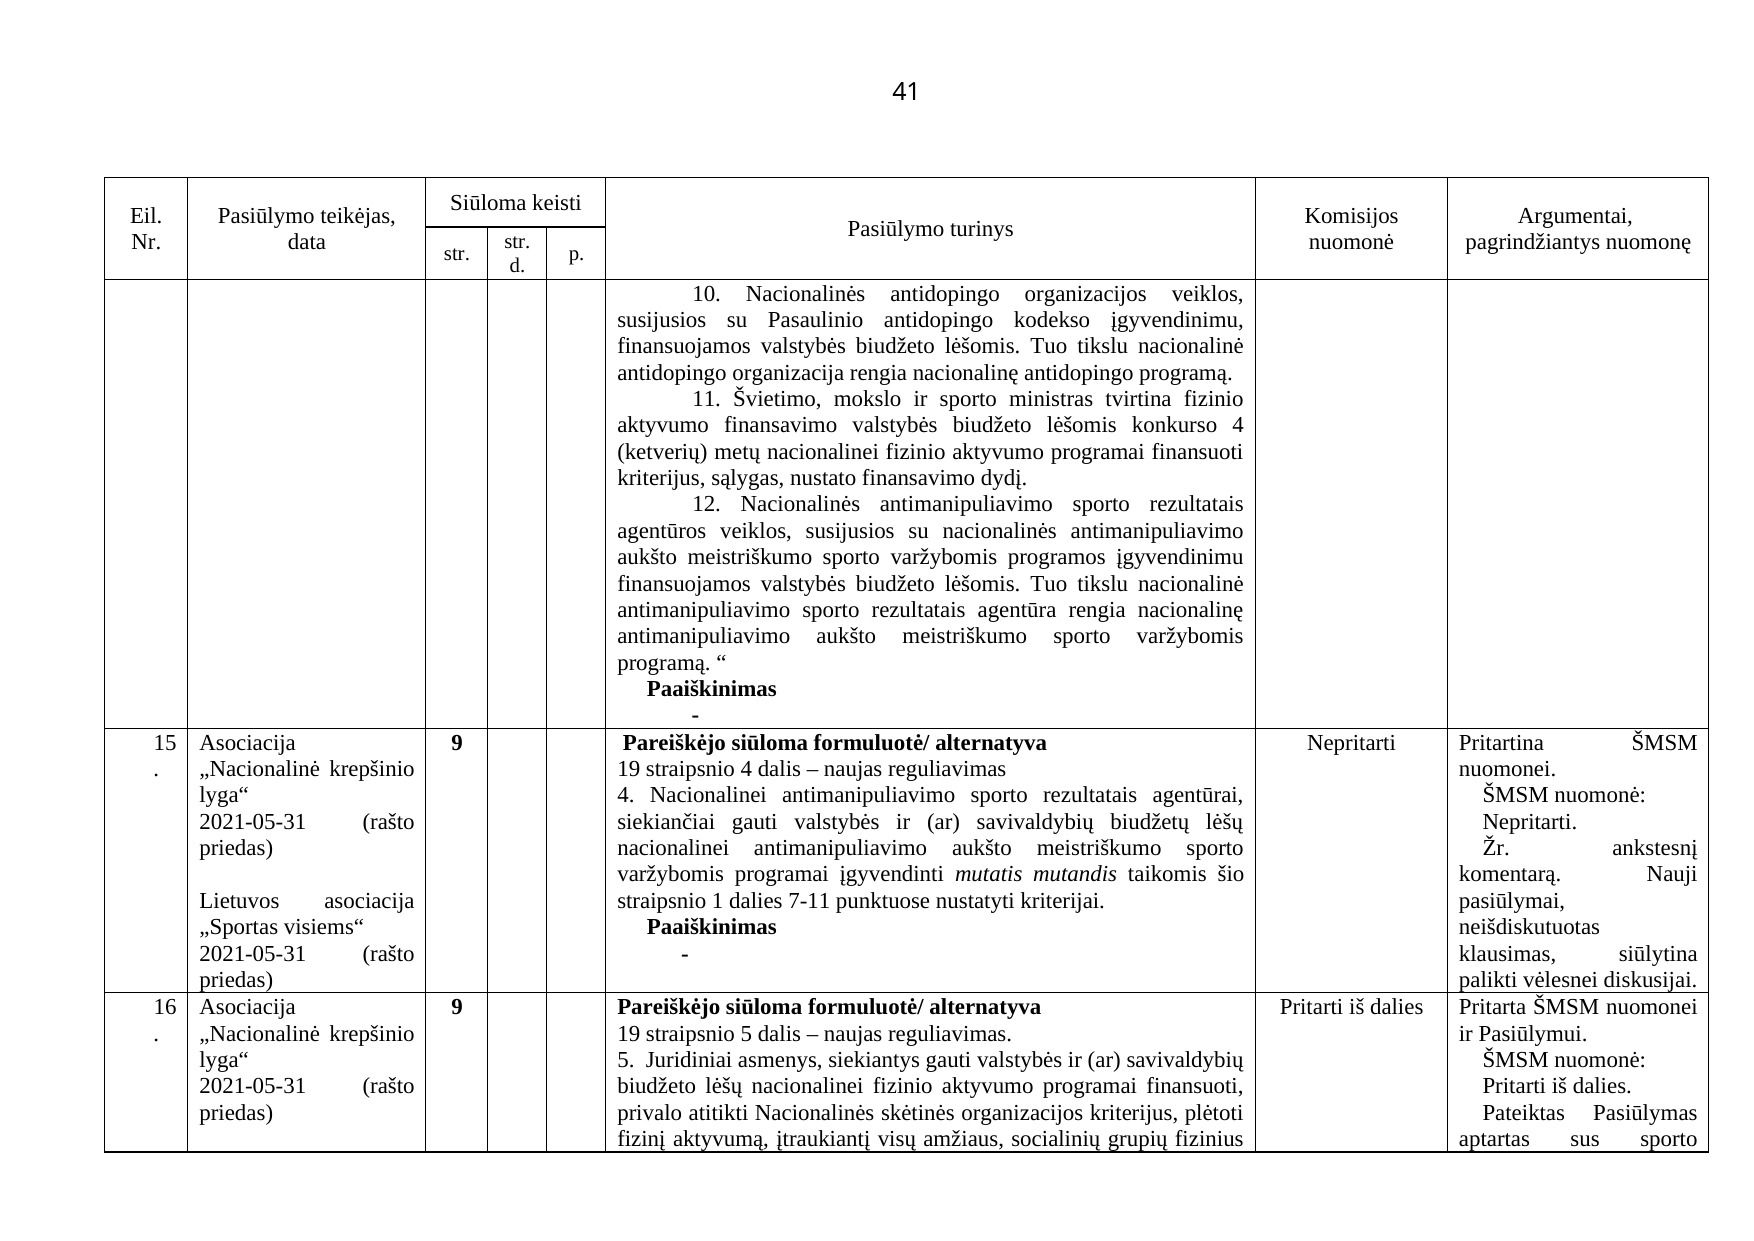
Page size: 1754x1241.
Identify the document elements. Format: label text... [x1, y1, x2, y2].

table_cell [547, 993, 605, 1151]
table_cell Pareiškėjo siūloma formuluotė/ alternatyva 19 straipsnio 4 dalis – naujas reguliavimas 4. Nacionalinei antimanipuliavimo sporto rezultatais agentūrai, siekiančiai gauti valstybės ir (ar) savivaldybių biudžetų lėšų nacionalinei antimanipuliavimo aukšto meistriškumo sporto varžybomis programai įgyvendinti mutatis mutandis taikomis šio straipsnio 1 dalies 7-11 punktuose nustatyti kriterijai. Paaiškinimas - [606, 729, 1255, 992]
table_cell [105, 280, 187, 728]
table_cell Pareiškėjo siūloma formuluotė/ alternatyva 19 straipsnio 5 dalis – naujas reguliavimas. 5. Juridiniai asmenys, siekiantys gauti valstybės ir (ar) savivaldybių biudžeto lėšų nacionalinei fizinio aktyvumo programai finansuoti, privalo atitikti Nacionalinės skėtinės organizacijos kriterijus, plėtoti fizinį aktyvumą, įtraukiantį visų amžiaus, socialinių grupių fizinius [606, 993, 1255, 1151]
table_header Eil. Nr. [105, 178, 187, 279]
table_cell [426, 280, 487, 728]
table_cell [1256, 280, 1447, 728]
table_cell [105, 993, 187, 1151]
table_cell Nepritarti [1256, 729, 1447, 992]
table_cell p. [547, 228, 605, 279]
table_cell str. d. [488, 228, 546, 279]
table_cell Pritartina ŠMSM nuomonei. ŠMSM nuomonė: Nepritarti. Žr. ankstesnį komentarą. Nauji pasiūlymai, neišdiskutuotas klausimas, siūlytina palikti vėlesnei diskusijai. [1448, 729, 1708, 992]
table_cell [105, 729, 187, 992]
table_header Pasiūlymo teikėjas, data [188, 178, 425, 279]
table_cell [1448, 280, 1708, 728]
table_cell 10. Nacionalinės antidopingo organizacijos veiklos, susijusios su Pasaulinio antidopingo kodekso įgyvendinimu, finansuojamos valstybės biudžeto lėšomis. Tuo tikslu nacionalinė antidopingo organizacija rengia nacionalinę antidopingo programą. 11. Švietimo, mokslo ir sporto ministras tvirtina fizinio aktyvumo finansavimo valstybės biudžeto lėšomis konkurso 4 (ketverių) metų nacionalinei fizinio aktyvumo programai finansuoti kriterijus, sąlygas, nustato finansavimo dydį. 12. Nacionalinės antimanipuliavimo sporto rezultatais agentūros veiklos, susijusios su nacionalinės antimanipuliavimo aukšto meistriškumo sporto varžybomis programos įgyvendinimu finansuojamos valstybės biudžeto lėšomis. Tuo tikslu nacionalinė antimanipuliavimo sporto rezultatais agentūra rengia nacionalinę antimanipuliavimo aukšto meistriškumo sporto varžybomis programą. “ Paaiškinimas - [606, 280, 1255, 728]
table_cell 9 [426, 729, 487, 992]
table_cell Asociacija „Nacionalinė krepšinio lyga“ 2021-05-31 (rašto priedas) [188, 993, 425, 1151]
table_cell Pritarti iš dalies [1256, 993, 1447, 1151]
table_cell 9 [426, 993, 487, 1151]
table_cell Asociacija „Nacionalinė krepšinio lyga“ 2021-05-31 (rašto priedas) Lietuvos asociacija „Sportas visiems“ 2021-05-31 (rašto priedas) [188, 729, 425, 992]
table_cell [488, 729, 546, 992]
table_header Komisijos nuomonė [1256, 178, 1447, 279]
table_cell [488, 993, 546, 1151]
table_cell [547, 280, 605, 728]
table_header Pasiūlymo turinys [606, 178, 1255, 279]
table_cell [488, 280, 546, 728]
table_cell [547, 729, 605, 992]
table_cell str. [426, 228, 487, 279]
table_header Argumentai, pagrindžiantys nuomonę [1448, 178, 1708, 279]
table_header Siūloma keisti [426, 178, 605, 226]
table_cell Pritarta ŠMSM nuomonei ir Pasiūlymui. ŠMSM nuomonė: Pritarti iš dalies. Pateiktas Pasiūlymas aptartas sus sporto [1448, 993, 1708, 1151]
table_cell [188, 280, 425, 728]
